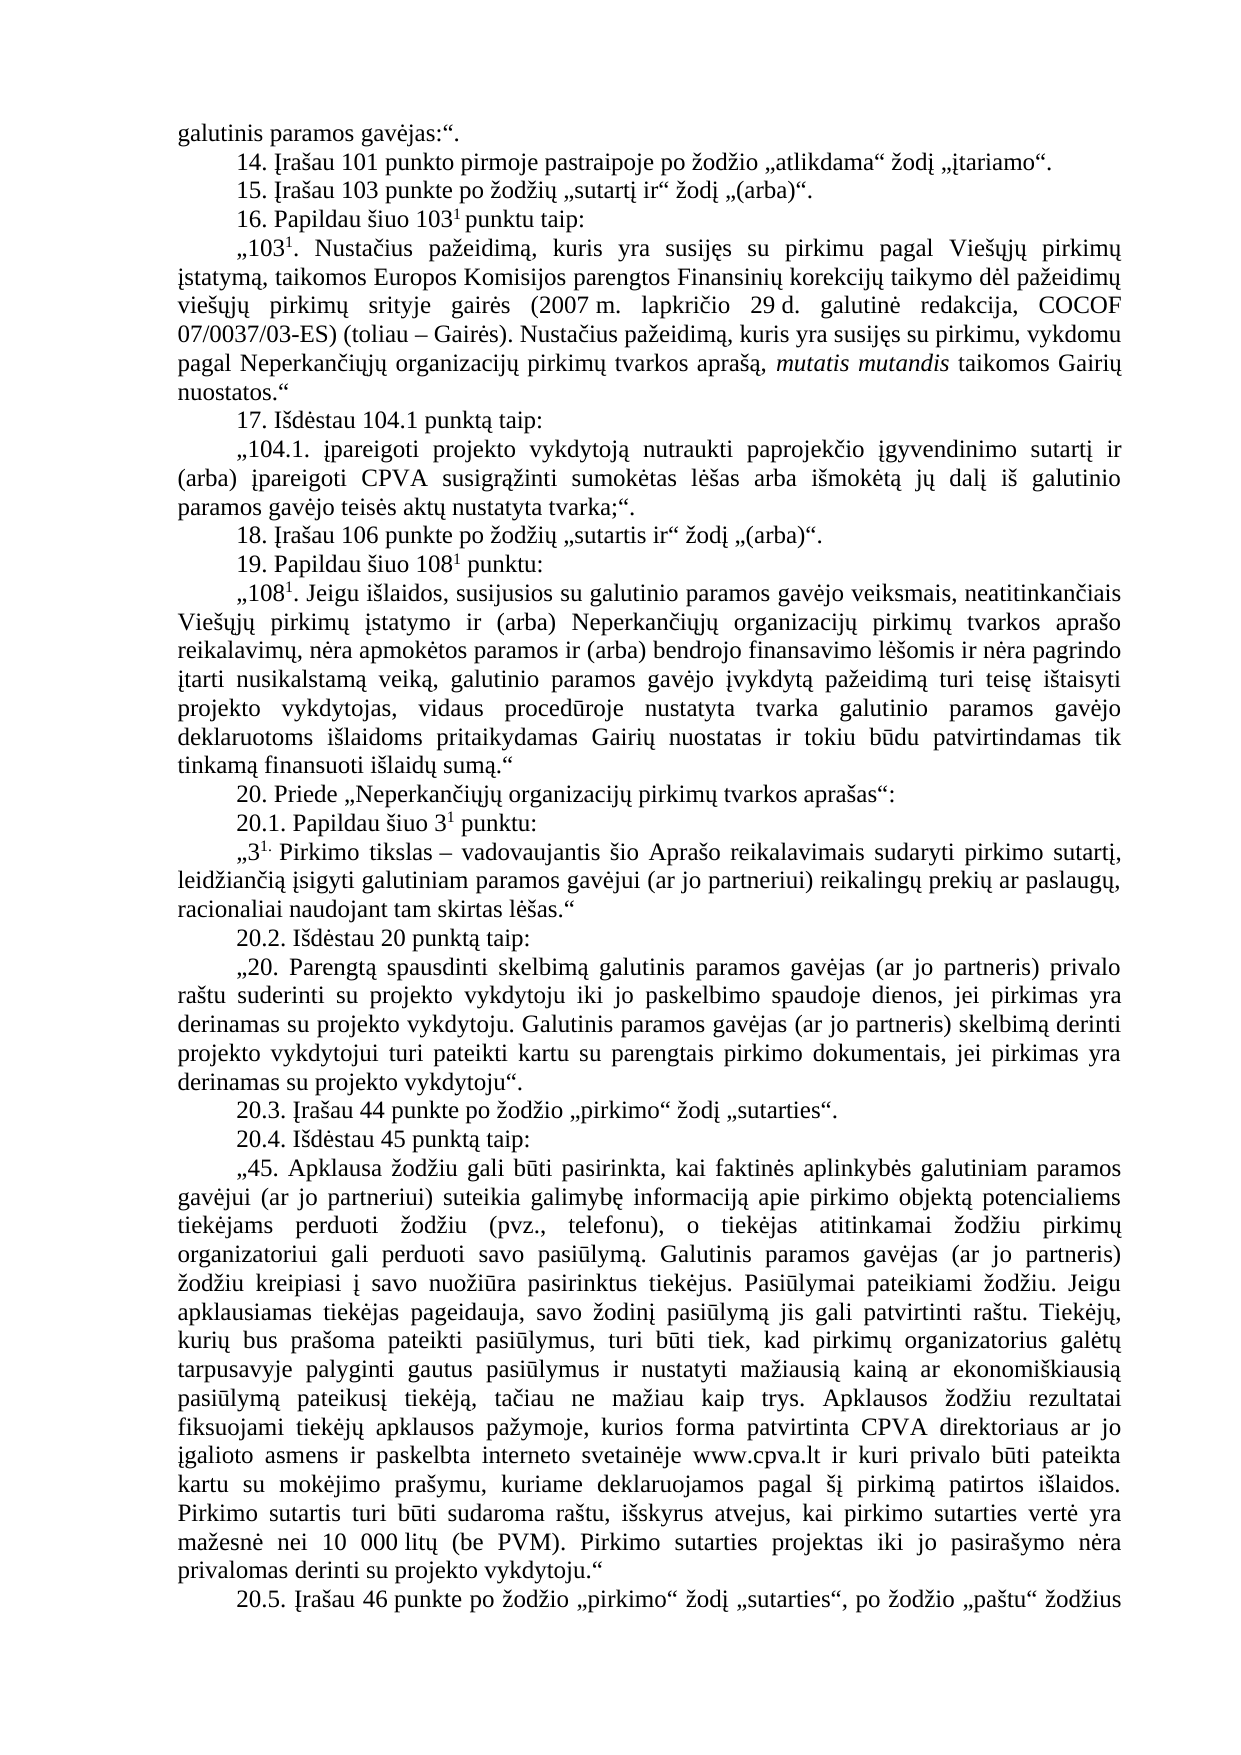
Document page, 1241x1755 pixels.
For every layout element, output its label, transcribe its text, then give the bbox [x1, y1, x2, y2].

text 14. Įrašau 101 punkto pirmoje pastraipoje po žodžio „atlikdama“ žodį „įtariamo“. [177, 147, 1122, 176]
text „45. Apklausa žodžiu gali būti pasirinkta, kai faktinės aplinkybės galutiniam paramos gavėjui (ar jo partneriui) suteikia galimybę informaciją apie pirkimo objektą potencialiems tiekėjams perduoti žodžiu (pvz., telefonu), o tiekėjas atitinkamai žodžiu pirkimų organizatoriui gali perduoti savo pasiūlymą. Galutinis paramos gavėjas (ar jo partneris) žodžiu kreipiasi į savo nuožiūra pasirinktus tiekėjus. Pasiūlymai pateikiami žodžiu. Jeigu apklausiamas tiekėjas pageidauja, savo žodinį pasiūlymą jis gali patvirtinti raštu. Tiekėjų, kurių bus prašoma pateikti pasiūlymus, turi būti tiek, kad pirkimų organizatorius galėtų tarpusavyje palyginti gautus pasiūlymus ir nustatyti mažiausią kainą ar ekonomiškiausią pasiūlymą pateikusį tiekėją, tačiau ne mažiau kaip trys. Apklausos žodžiu rezultatai fiksuojami tiekėjų apklausos pažymoje, kurios forma patvirtinta CPVA direktoriaus ar jo įgalioto asmens ir paskelbta interneto svetainėje www.cpva.lt ir kuri privalo būti pateikta kartu su mokėjimo prašymu, kuriame deklaruojamos pagal šį pirkimą patirtos išlaidos. Pirkimo sutartis turi būti sudaroma raštu, išskyrus atvejus, kai pirkimo sutarties vertė yra mažesnė nei 10 000 litų (be PVM). Pirkimo sutarties projektas iki jo pasirašymo nėra privalomas derinti su projekto vykdytoju.“ [177, 1153, 1122, 1584]
text 20.1. Papildau šiuo 31 punktu: [177, 808, 1122, 837]
text „31. Pirkimo tikslas – vadovaujantis šio Aprašo reikalavimais sudaryti pirkimo sutartį, leidžiančią įsigyti galutiniam paramos gavėjui (ar jo partneriui) reikalingų prekių ar paslaugų, racionaliai naudojant tam skirtas lėšas.“ [177, 837, 1122, 923]
text 20.2. Išdėstau 20 punktą taip: [177, 923, 1122, 952]
text 17. Išdėstau 104.1 punktą taip: [177, 406, 1122, 434]
text 16. Papildau šiuo 1031 punktu taip: [177, 204, 1122, 233]
text „104.1. įpareigoti projekto vykdytoją nutraukti paprojekčio įgyvendinimo sutartį ir (arba) įpareigoti CPVA susigrąžinti sumokėtas lėšas arba išmokėtą jų dalį iš galutinio paramos gavėjo teisės aktų nustatyta tvarka;“. [177, 434, 1122, 521]
text 19. Papildau šiuo 1081 punktu: [177, 549, 1122, 578]
text 15. Įrašau 103 punkte po žodžių „sutartį ir“ žodį „(arba)“. [177, 176, 1122, 204]
text 20.4. Išdėstau 45 punktą taip: [177, 1124, 1122, 1153]
text galutinis paramos gavėjas:“. [177, 118, 1122, 147]
text 20. Priede „Neperkančiųjų organizacijų pirkimų tvarkos aprašas“: [177, 779, 1122, 808]
text „1081. Jeigu išlaidos, susijusios su galutinio paramos gavėjo veiksmais, neatitinkančiais Viešųjų pirkimų įstatymo ir (arba) Neperkančiųjų organizacijų pirkimų tvarkos aprašo reikalavimų, nėra apmokėtos paramos ir (arba) bendrojo finansavimo lėšomis ir nėra pagrindo įtarti nusikalstamą veiką, galutinio paramos gavėjo įvykdytą pažeidimą turi teisę ištaisyti projekto vykdytojas, vidaus procedūroje nustatyta tvarka galutinio paramos gavėjo deklaruotoms išlaidoms pritaikydamas Gairių nuostatas ir tokiu būdu patvirtindamas tik tinkamą finansuoti išlaidų sumą.“ [177, 578, 1122, 779]
text 18. Įrašau 106 punkte po žodžių „sutartis ir“ žodį „(arba)“. [177, 521, 1122, 549]
text „1031. Nustačius pažeidimą, kuris yra susijęs su pirkimu pagal Viešųjų pirkimų įstatymą, taikomos Europos Komisijos parengtos Finansinių korekcijų taikymo dėl pažeidimų viešųjų pirkimų srityje gairės (2007 m. lapkričio 29 d. galutinė redakcija, COCOF 07/0037/03-ES) (toliau – Gairės). Nustačius pažeidimą, kuris yra susijęs su pirkimu, vykdomu pagal Neperkančiųjų organizacijų pirkimų tvarkos aprašą, mutatis mutandis taikomos Gairių nuostatos.“ [177, 233, 1122, 406]
text „20. Parengtą spausdinti skelbimą galutinis paramos gavėjas (ar jo partneris) privalo raštu suderinti su projekto vykdytoju iki jo paskelbimo spaudoje dienos, jei pirkimas yra derinamas su projekto vykdytoju. Galutinis paramos gavėjas (ar jo partneris) skelbimą derinti projekto vykdytojui turi pateikti kartu su parengtais pirkimo dokumentais, jei pirkimas yra derinamas su projekto vykdytoju“. [177, 952, 1122, 1096]
text 20.3. Įrašau 44 punkte po žodžio „pirkimo“ žodį „sutarties“. [177, 1096, 1122, 1124]
text 20.5. Įrašau 46 punkte po žodžio „pirkimo“ žodį „sutarties“, po žodžio „paštu“ žodžius [177, 1584, 1122, 1613]
